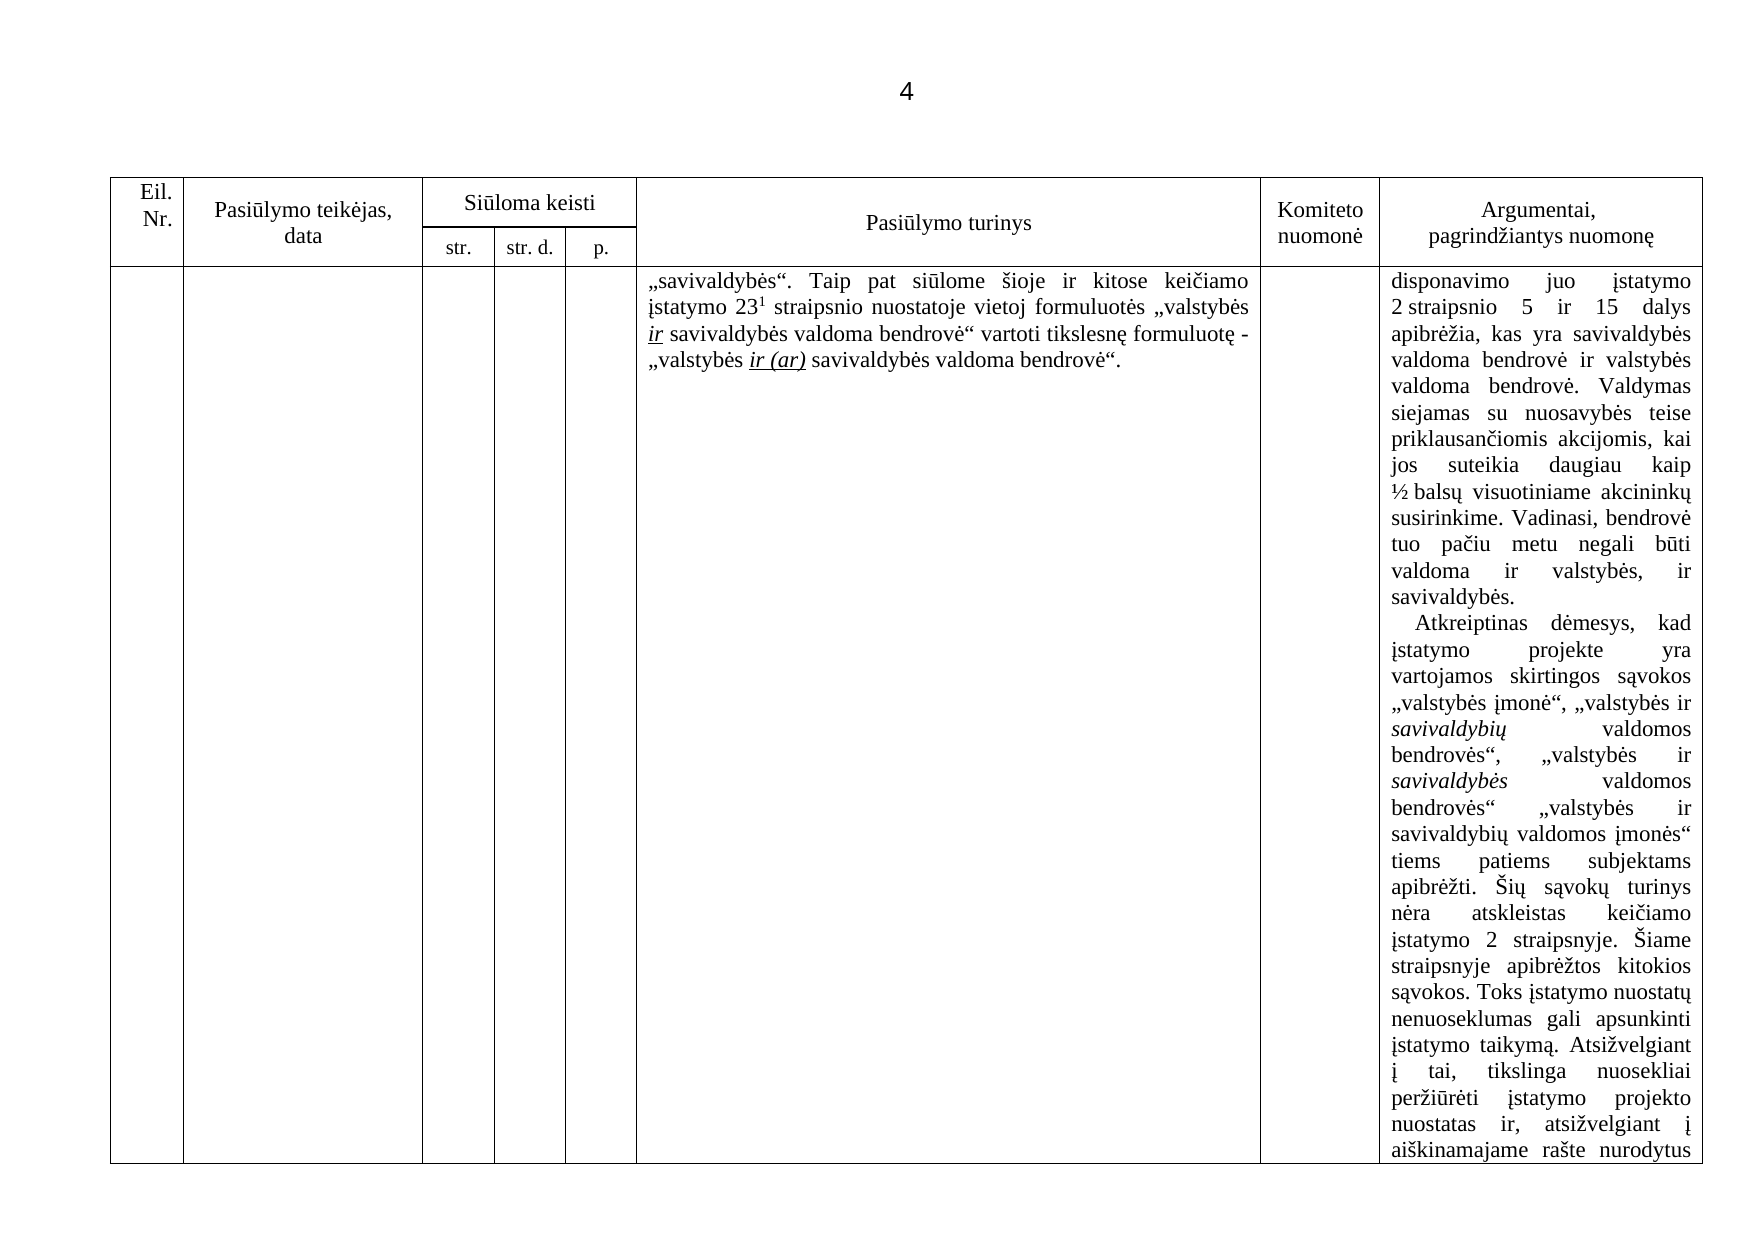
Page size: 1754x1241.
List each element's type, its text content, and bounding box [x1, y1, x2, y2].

table_cell p. [566, 228, 636, 266]
table_cell disponavimo juo įstatymo 2 straipsnio 5 ir 15 dalys apibrėžia, kas yra savivaldybės valdoma bendrovė ir valstybės valdoma bendrovė. Valdymas siejamas su nuosavybės teise priklausančiomis akcijomis, kai jos suteikia daugiau kaip ½ balsų visuotiniame akcininkų susirinkime. Vadinasi, bendrovė tuo pačiu metu negali būti valdoma ir valstybės, ir savivaldybės. Atkreiptinas dėmesys, kad įstatymo projekte yra vartojamos skirtingos sąvokos „valstybės įmonė“, „valstybės ir savivaldybių valdomos bendrovės“, „valstybės ir savivaldybės valdomos bendrovės“ „valstybės ir savivaldybių valdomos įmonės“ tiems patiems subjektams apibrėžti. Šių sąvokų turinys nėra atskleistas keičiamo įstatymo 2 straipsnyje. Šiame straipsnyje apibrėžtos kitokios sąvokos. Toks įstatymo nuostatų nenuoseklumas gali apsunkinti įstatymo taikymą. Atsižvelgiant į tai, tikslinga nuosekliai peržiūrėti įstatymo projekto nuostatas ir, atsižvelgiant į aiškinamajame rašte nurodytus [1380, 267, 1702, 1163]
table_cell „savivaldybės“. Taip pat siūlome šioje ir kitose keičiamo įstatymo 231 straipsnio nuostatoje vietoj formuluotės „valstybės ir savivaldybės valdoma bendrovė“ vartoti tikslesnę formuluotę - „valstybės ir (ar) savivaldybės valdoma bendrovė“. [637, 267, 1260, 1163]
table_cell [423, 267, 494, 1163]
table_cell str. d. [495, 228, 565, 266]
table_header Eil. Nr. [111, 178, 183, 266]
table_header Pasiūlymo teikėjas, data [184, 178, 422, 266]
table_cell [495, 267, 565, 1163]
table_header Siūloma keisti [423, 178, 636, 226]
table_cell str. [423, 228, 494, 266]
table_cell [566, 267, 636, 1163]
table_cell [1261, 267, 1379, 1163]
table_header Pasiūlymo turinys [637, 178, 1260, 266]
table_cell [111, 267, 183, 1163]
table_header Argumentai, pagrindžiantys nuomonę [1380, 178, 1702, 266]
table_cell [184, 267, 422, 1163]
table_header Komiteto nuomonė [1261, 178, 1379, 266]
